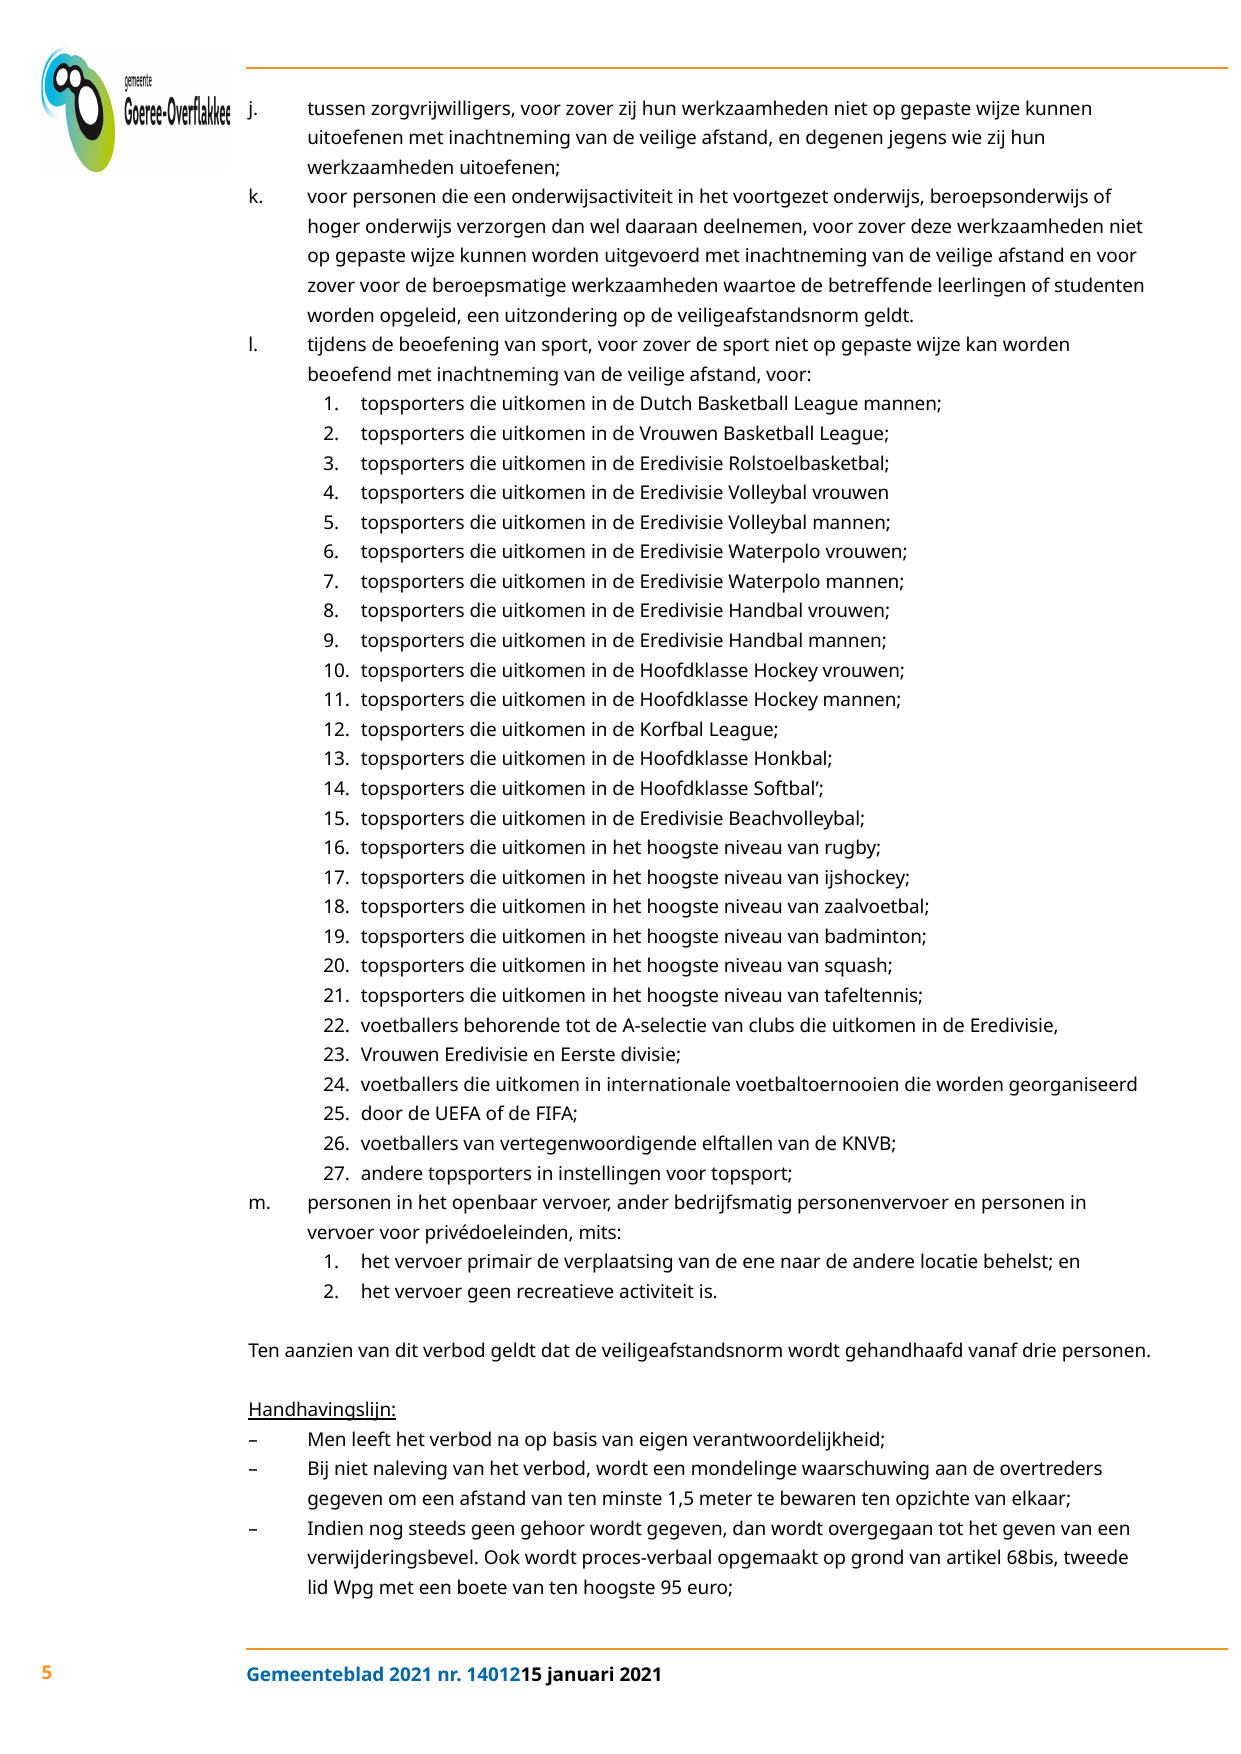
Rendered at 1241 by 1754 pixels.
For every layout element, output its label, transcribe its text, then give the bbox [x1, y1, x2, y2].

list topsporters die uitkomen in het hoogste niveau van rugby; [323, 834, 1152, 860]
list door de UEFA of de FIFA; [323, 1101, 1152, 1126]
list topsporters die uitkomen in de Eredivisie Handbal mannen; [323, 627, 1152, 653]
list topsporters die uitkomen in de Korfbal League; [323, 716, 1152, 742]
list topsporters die uitkomen in de Eredivisie Handbal vrouwen; [323, 598, 1152, 623]
list topsporters die uitkomen in de Hoofdklasse Hockey mannen; [323, 686, 1152, 712]
list andere topsporters in instellingen voor topsport; [323, 1160, 1152, 1186]
list topsporters die uitkomen in de Hoofdklasse Honkbal; [323, 746, 1152, 771]
list topsporters die uitkomen in de Eredivisie Rolstoelbasketbal; [323, 450, 1152, 476]
list topsporters die uitkomen in de Dutch Basketball League mannen; [323, 391, 1152, 416]
list tussen zorgvrijwilligers, voor zover zij hun werkzaamheden niet op gepaste wijze kunnen uitoefenen met inachtneming van de veilige afstand, en degenen jegens wie zij hun werkzaamheden uitoefenen; [248, 95, 1152, 180]
list topsporters die uitkomen in de Eredivisie Volleybal vrouwen [323, 479, 1152, 505]
list topsporters die uitkomen in de Eredivisie Beachvolleybal; [323, 805, 1152, 831]
list tijdens de beoefening van sport, voor zover de sport niet op gepaste wijze kan worden beoefend met inachtneming van de veilige afstand, voor: [248, 331, 1152, 387]
list topsporters die uitkomen in de Vrouwen Basketball League; [323, 420, 1152, 446]
list Bij niet naleving van het verbod, wordt een mondelinge waarschuwing aan de overtreders gegeven om een afstand van ten minste 1,5 meter te bewaren ten opzichte van elkaar; [248, 1456, 1152, 1511]
list topsporters die uitkomen in het hoogste niveau van badminton; [323, 923, 1152, 949]
list Indien nog steeds geen gehoor wordt gegeven, dan wordt overgegaan tot het geven van een verwijderingsbevel. Ook wordt proces-verbaal opgemaakt op grond van artikel 68bis, tweede lid Wpg met een boete van ten hoogste 95 euro; [248, 1515, 1152, 1600]
list voetballers van vertegenwoordigende elftallen van de KNVB; [323, 1130, 1152, 1156]
list topsporters die uitkomen in het hoogste niveau van squash; [323, 953, 1152, 978]
list topsporters die uitkomen in de Hoofdklasse Hockey vrouwen; [323, 657, 1152, 683]
list het vervoer geen recreatieve activiteit is. [323, 1278, 1152, 1304]
list Men leeft het verbod na op basis van eigen verantwoordelijkheid; [248, 1426, 1152, 1452]
list topsporters die uitkomen in het hoogste niveau van tafeltennis; [323, 982, 1152, 1008]
list topsporters die uitkomen in de Eredivisie Waterpolo mannen; [323, 568, 1152, 594]
list topsporters die uitkomen in het hoogste niveau van ijshockey; [323, 864, 1152, 890]
picture [41, 47, 231, 172]
text Handhavingslijn: [248, 1396, 1152, 1422]
list voor personen die een onderwijsactiviteit in het voortgezet onderwijs, beroepsonderwijs of hoger onderwijs verzorgen dan wel daaraan deelnemen, voor zover deze werkzaamheden niet op gepaste wijze kunnen worden uitgevoerd met inachtneming van de veilige afstand en voor zover voor de beroepsmatige werkzaamheden waartoe de betreffende leerlingen of studenten worden opgeleid, een uitzondering op de veiligeafstandsnorm geldt. [248, 183, 1152, 328]
list voetballers die uitkomen in internationale voetbaltoernooien die worden georganiseerd [323, 1071, 1152, 1097]
list topsporters die uitkomen in de Eredivisie Waterpolo vrouwen; [323, 538, 1152, 564]
list Vrouwen Eredivisie en Eerste divisie; [323, 1041, 1152, 1067]
list topsporters die uitkomen in de Eredivisie Volleybal mannen; [323, 509, 1152, 535]
list personen in het openbaar vervoer, ander bedrijfsmatig personenvervoer en personen in vervoer voor privédoeleinden, mits: [248, 1189, 1152, 1245]
text Ten aanzien van dit verbod geldt dat de veiligeafstandsnorm wordt gehandhaafd vanaf drie personen. [248, 1337, 1152, 1363]
list voetballers behorende tot de A-selectie van clubs die uitkomen in de Eredivisie, [323, 1012, 1152, 1038]
list topsporters die uitkomen in de Hoofdklasse Softbal’; [323, 775, 1152, 801]
list topsporters die uitkomen in het hoogste niveau van zaalvoetbal; [323, 893, 1152, 919]
list het vervoer primair de verplaatsing van de ene naar de andere locatie behelst; en [323, 1248, 1152, 1274]
